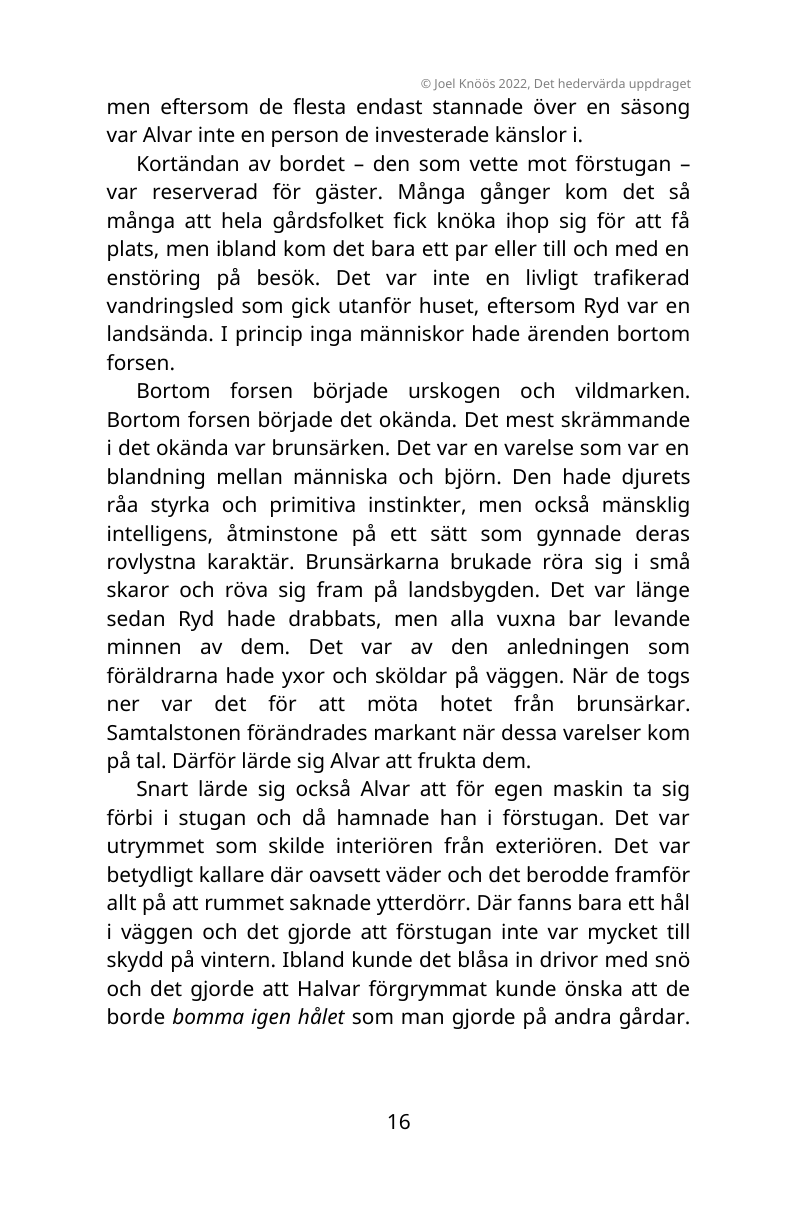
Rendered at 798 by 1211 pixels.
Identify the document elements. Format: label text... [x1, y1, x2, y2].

text Kortändan av bordet – den som vette mot förstugan – var reserverad för gäster. Många gånger kom det så många att hela gårdsfolket fick knöka ihop sig för att få plats, men ibland kom det bara ett par eller till och med en enstöring på besök. Det var inte en livligt trafikerad vandringsled som gick utanför huset, eftersom Ryd var en landsända. I princip inga människor hade ärenden bortom forsen. [106, 149, 691, 376]
text men eftersom de flesta endast stannade över en säsong var Alvar inte en person de investerade känslor i. [106, 92, 691, 149]
text Snart lärde sig också Alvar att för egen maskin ta sig förbi i stugan och då hamnade han i förstugan. Det var utrymmet som skilde interiören från exteriören. Det var betydligt kallare där oavsett väder och det berodde framför allt på att rummet saknade ytterdörr. Där fanns bara ett hål i väggen och det gjorde att förstugan inte var mycket till skydd på vintern. Ibland kunde det blåsa in drivor med snö och det gjorde att Halvar förgrymmat kunde önska att de borde bomma igen hålet som man gjorde på andra gårdar. [106, 774, 691, 1031]
text Bortom forsen började urskogen och vildmarken. Bortom forsen började det okända. Det mest skrämmande i det okända var brunsärken. Det var en varelse som var en blandning mellan människa och björn. Den hade djurets råa styrka och primitiva instinkter, men också mänsklig intelligens, åtminstone på ett sätt som gynnade deras rovlystna karaktär. Brunsärkarna brukade röra sig i små skaror och röva sig fram på landsbygden. Det var länge sedan Ryd hade drabbats, men alla vuxna bar levande minnen av dem. Det var av den anledningen som föräldrarna hade yxor och sköldar på väggen. När de togs ner var det för att möta hotet från brunsärkar. Samtalstonen förändrades markant när dessa varelser kom på tal. Därför lärde sig Alvar att frukta dem. [106, 376, 691, 774]
